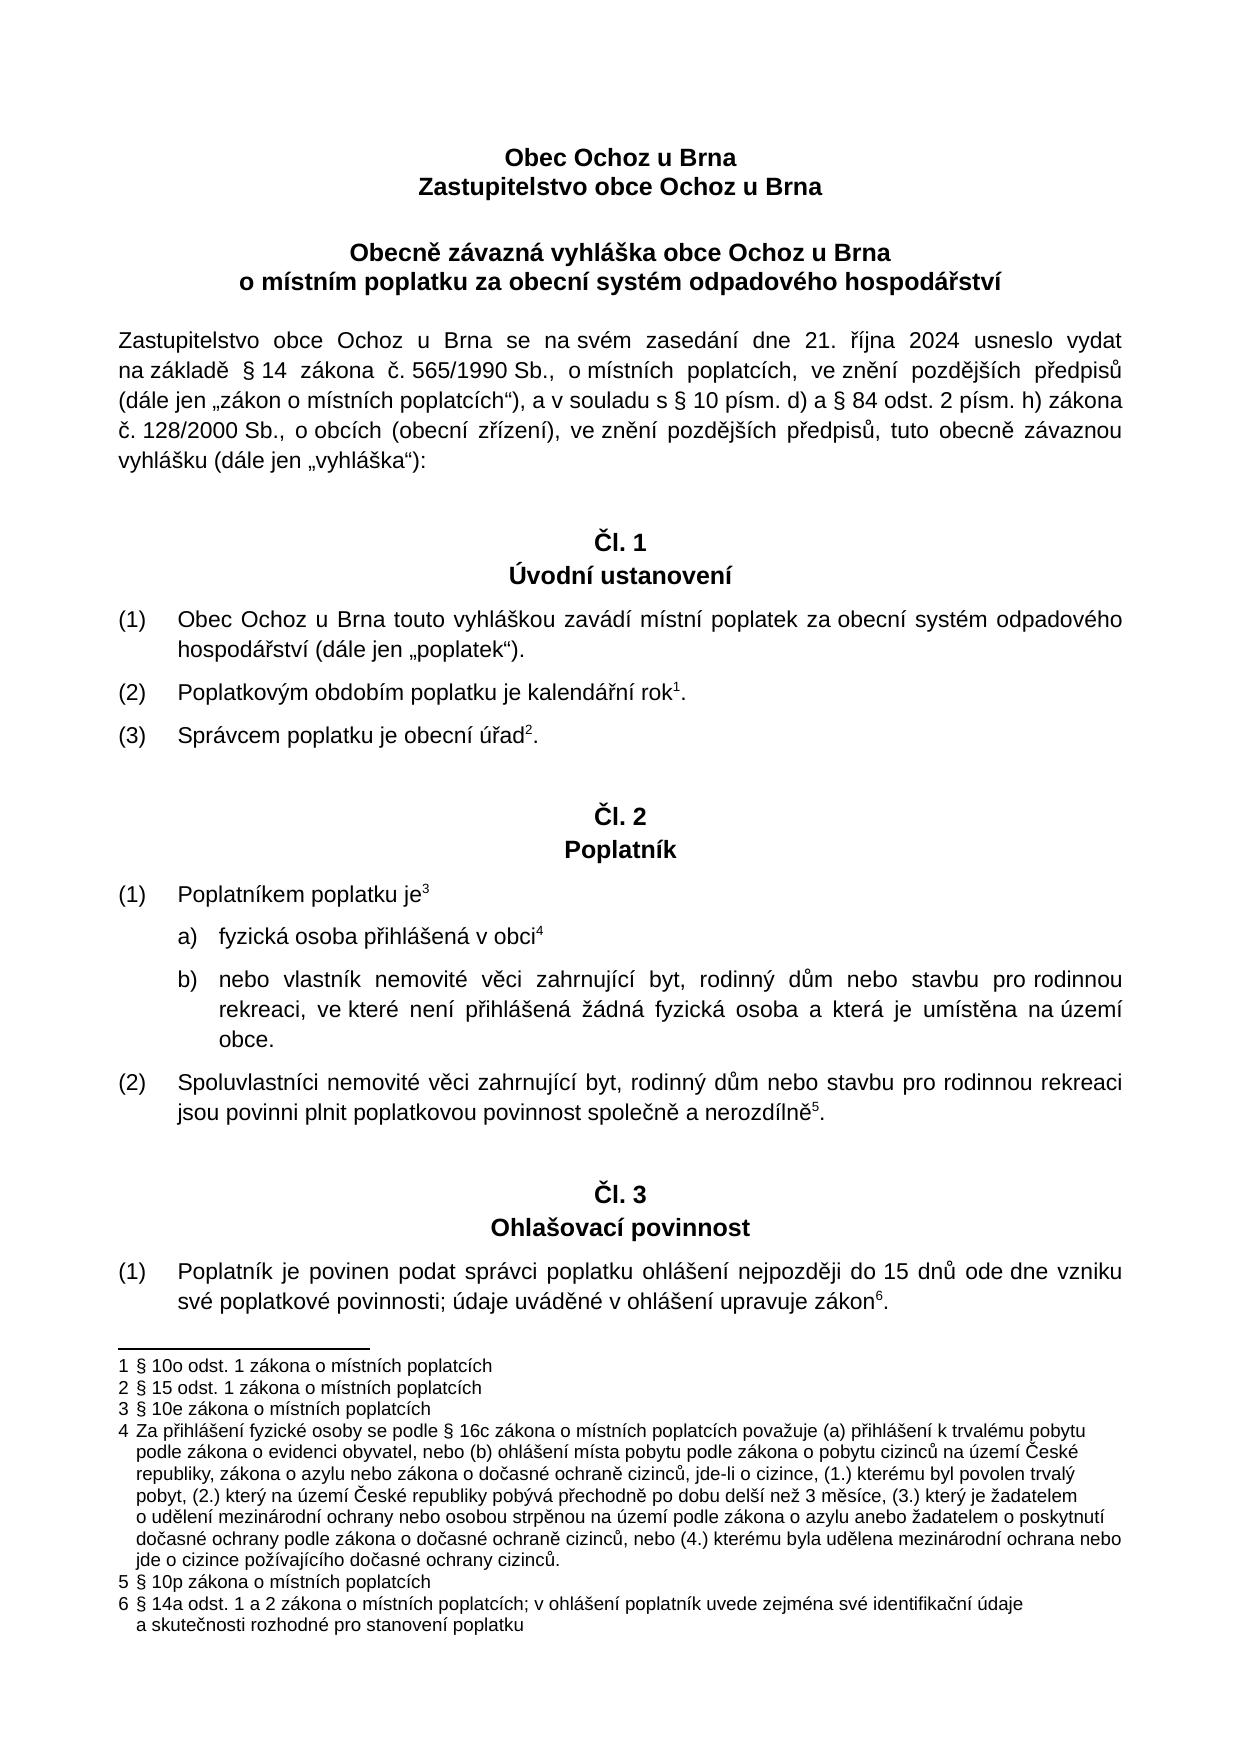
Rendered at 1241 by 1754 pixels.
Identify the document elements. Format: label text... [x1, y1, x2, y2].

list Spoluvlastníci nemovité věci zahrnující byt, rodinný dům nebo stavbu pro rodinnou rekreaci jsou povinni plnit poplatkovou povinnost společně a nerozdílně. [118, 1069, 1122, 1126]
list Poplatníkem poplatku je [118, 881, 1122, 907]
subtitle Obecně závazná vyhláška obce Ochoz u Brna o místním poplatku za obecní systém odpadového hospodářství [118, 238, 1122, 295]
list § 14a odst. 1 a 2 zákona o místních poplatcích; v ohlášení poplatník uvede zejména své identifikační údaje a skutečnosti rozhodné pro stanovení poplatku [118, 1592, 1122, 1635]
subtitle Čl. 2 Poplatník [118, 802, 1122, 864]
list Správcem poplatku je obecní úřad. [118, 722, 1122, 748]
list Poplatník je povinen podat správci poplatku ohlášení nejpozději do 15 dnů ode dne vzniku své poplatkové povinnosti; údaje uváděné v ohlášení upravuje zákon. [118, 1258, 1122, 1315]
list § 10o odst. 1 zákona o místních poplatcích [118, 1355, 1122, 1377]
list Za přihlášení fyzické osoby se podle § 16c zákona o místních poplatcích považuje (a) přihlášení k trvalému pobytu podle zákona o evidenci obyvatel, nebo (b) ohlášení místa pobytu podle zákona o pobytu cizinců na území České republiky, zákona o azylu nebo zákona o dočasné ochraně cizinců, jde-li o cizince, (1.) kterému byl povolen trvalý pobyt, (2.) který na území České republiky pobývá přechodně po dobu delší než 3 měsíce, (3.) který je žadatelem o udělení mezinárodní ochrany nebo osobou strpěnou na území podle zákona o azylu anebo žadatelem o poskytnutí dočasné ochrany podle zákona o dočasné ochraně cizinců, nebo (4.) kterému byla udělena mezinárodní ochrana nebo jde o cizince požívajícího dočasné ochrany cizinců. [118, 1420, 1122, 1571]
list § 15 odst. 1 zákona o místních poplatcích [118, 1377, 1122, 1398]
list § 10e zákona o místních poplatcích [118, 1398, 1122, 1420]
list fyzická osoba přihlášená v obci [177, 923, 1122, 950]
text Zastupitelstvo obce Ochoz u Brna se na svém zasedání dne 21. října 2024 usneslo vydat na základě § 14 zákona č. 565/1990 Sb., o místních poplatcích, ve znění pozdějších předpisů (dále jen „zákon o místních poplatcích“), a v souladu s § 10 písm. d) a § 84 odst. 2 písm. h) zákona č. 128/2000 Sb., o obcích (obecní zřízení), ve znění pozdějších předpisů, tuto obecně závaznou vyhlášku (dále jen „vyhláška“): [118, 327, 1122, 474]
list § 10p zákona o místních poplatcích [118, 1571, 1122, 1592]
subtitle Čl. 3 Ohlašovací povinnost [118, 1179, 1122, 1241]
subtitle Čl. 1 Úvodní ustanovení [118, 528, 1122, 589]
list nebo vlastník nemovité věci zahrnující byt, rodinný dům nebo stavbu pro rodinnou rekreaci, ve které není přihlášená žádná fyzická osoba a která je umístěna na území obce. [177, 966, 1122, 1053]
title Obec Ochoz u Brna Zastupitelstvo obce Ochoz u Brna [118, 143, 1122, 201]
list Poplatkovým obdobím poplatku je kalendářní rok. [118, 679, 1122, 706]
list Obec Ochoz u Brna touto vyhláškou zavádí místní poplatek za obecní systém odpadového hospodářství (dále jen „poplatek“). [118, 606, 1122, 663]
